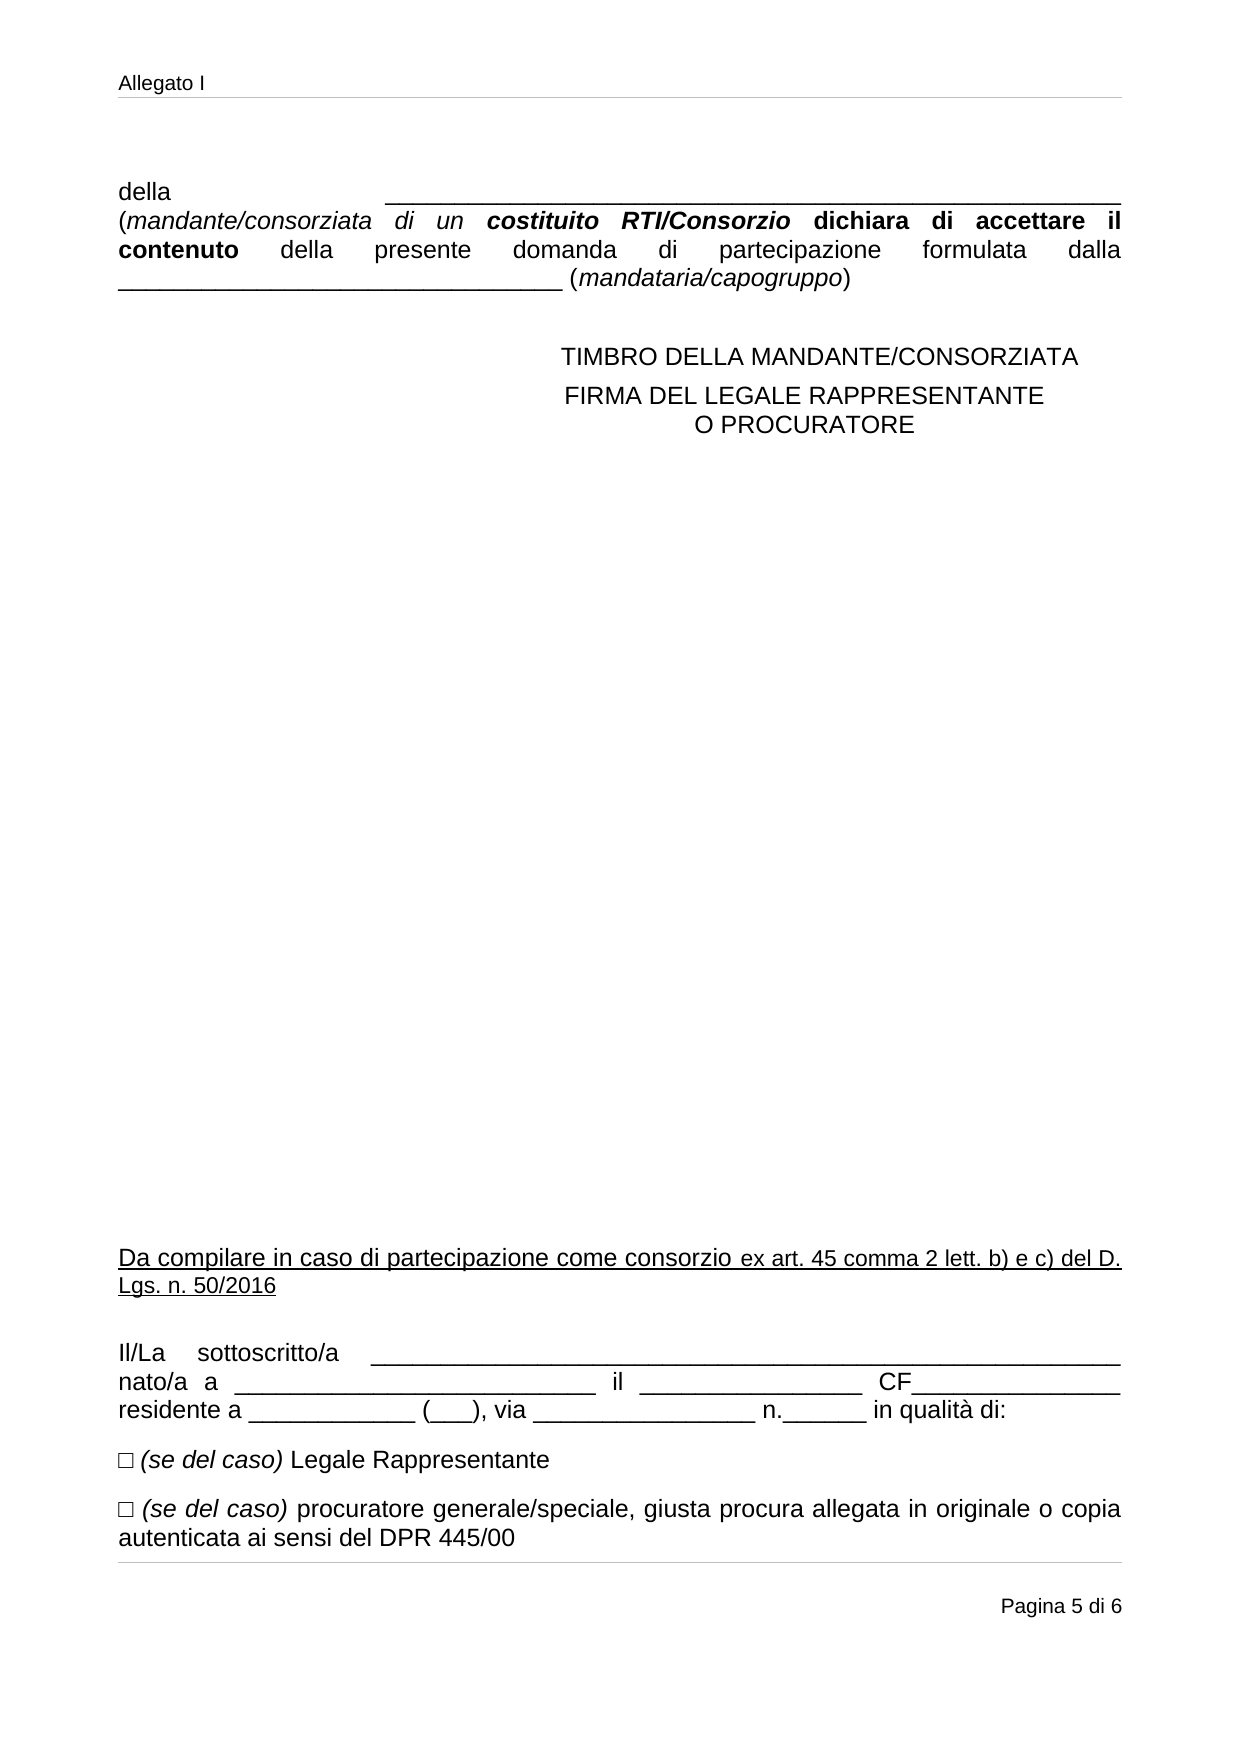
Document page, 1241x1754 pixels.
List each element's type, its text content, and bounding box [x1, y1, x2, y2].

text Il/La sottoscritto/a ______________________________________________________ nato/a a __________________________ il ________________ CF_______________ residente a ____________ (___), via ________________ n.______ in qualità di: [118, 1338, 1122, 1424]
text Da compilare in caso di partecipazione come consorzio ex art. 45 comma 2 lett. b) e c) del D. [118, 1243, 1122, 1268]
text Lgs. n. 50/2016 [118, 1270, 1122, 1298]
text O PROCURATORE [487, 410, 1122, 438]
text FIRMA DEL LEGALE RAPPRESENTANTE [487, 381, 1122, 410]
text □ (se del caso) procuratore generale/speciale, giusta procura allegata in originale o copia autenticata ai sensi del DPR 445/00 [118, 1494, 1122, 1552]
text □ (se del caso) Legale Rappresentante [118, 1445, 1122, 1473]
text TIMBRO DELLA MANDANTE/CONSORZIATA [487, 342, 1122, 371]
text della _____________________________________________________ (mandante/consorziata di un costituito RTI/Consorzio dichiara di accettare il contenuto della presente domanda di partecipazione formulata dalla ________________________________ (mandataria/capogruppo) [118, 177, 1122, 321]
